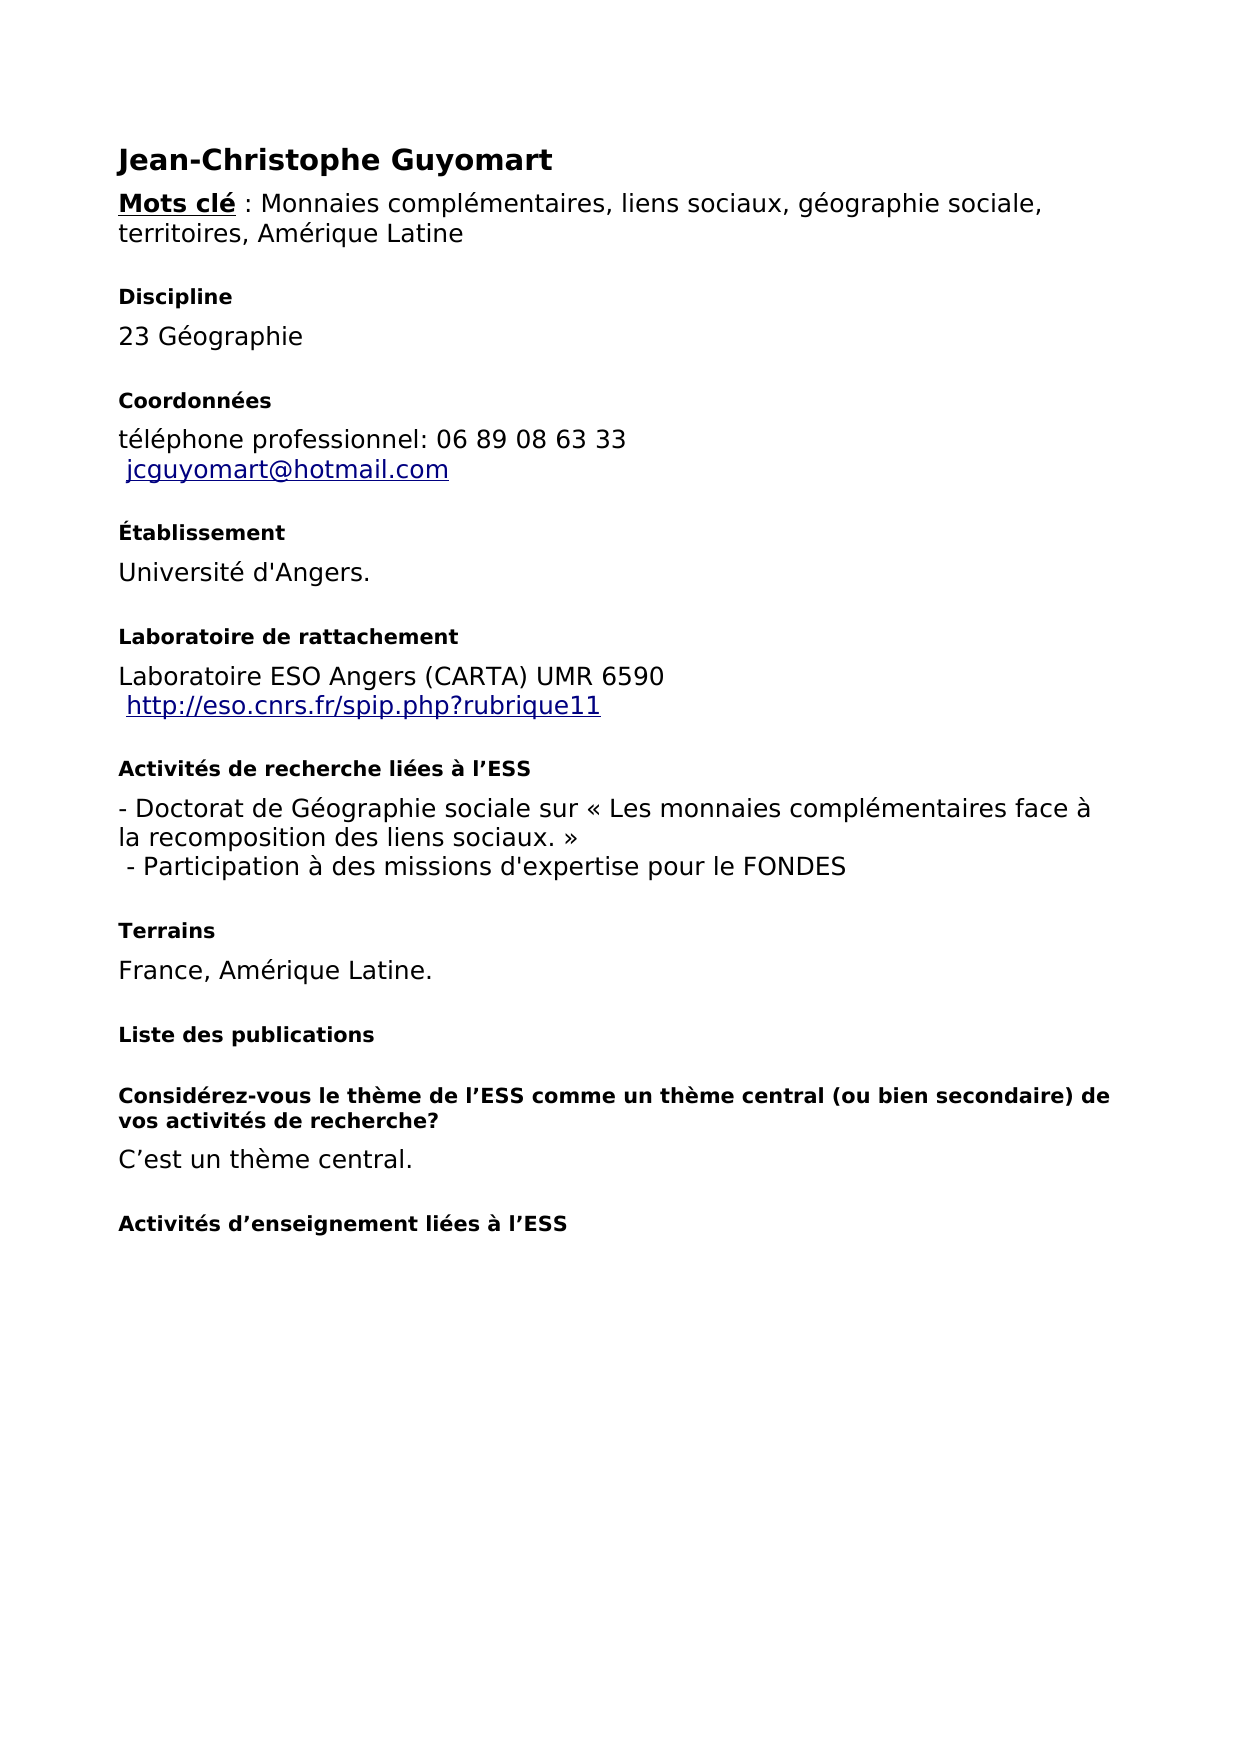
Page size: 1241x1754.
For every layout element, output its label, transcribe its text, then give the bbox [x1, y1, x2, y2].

text 23 Géographie [118, 322, 1122, 351]
text - Doctorat de Géographie sociale sur « Les monnaies complémentaires face à la recomposition des liens sociaux. » - Participation à des missions d'expertise pour le FONDES [118, 794, 1122, 882]
subtitle Liste des publications [118, 1023, 1122, 1047]
subtitle Laboratoire de rattachement [118, 625, 1122, 649]
text Université d'Angers. [118, 558, 1122, 587]
text téléphone professionnel: 06 89 08 63 33 jcguyomart@hotmail.com [118, 426, 1122, 484]
subtitle Activités de recherche liées à l’ESS [118, 757, 1122, 782]
subtitle Activités d’enseignement liées à l’ESS [118, 1212, 1122, 1236]
subtitle Établissement [118, 521, 1122, 546]
text C’est un thème central. [118, 1146, 1122, 1175]
subtitle Discipline [118, 285, 1122, 310]
subtitle Coordonnées [118, 389, 1122, 413]
subtitle Terrains [118, 919, 1122, 943]
text France, Amérique Latine. [118, 956, 1122, 985]
text Laboratoire ESO Angers (CARTA) UMR 6590 http://eso.cnrs.fr/spip.php?rubrique11 [118, 662, 1122, 720]
text Mots clé : Monnaies complémentaires, liens sociaux, géographie sociale, territoires, Amérique Latine [118, 189, 1122, 248]
subtitle Jean-Christophe Guyomart [118, 143, 1122, 177]
subtitle Considérez-vous le thème de l’ESS comme un thème central (ou bien secondaire) de vos activités de recherche? [118, 1084, 1122, 1133]
